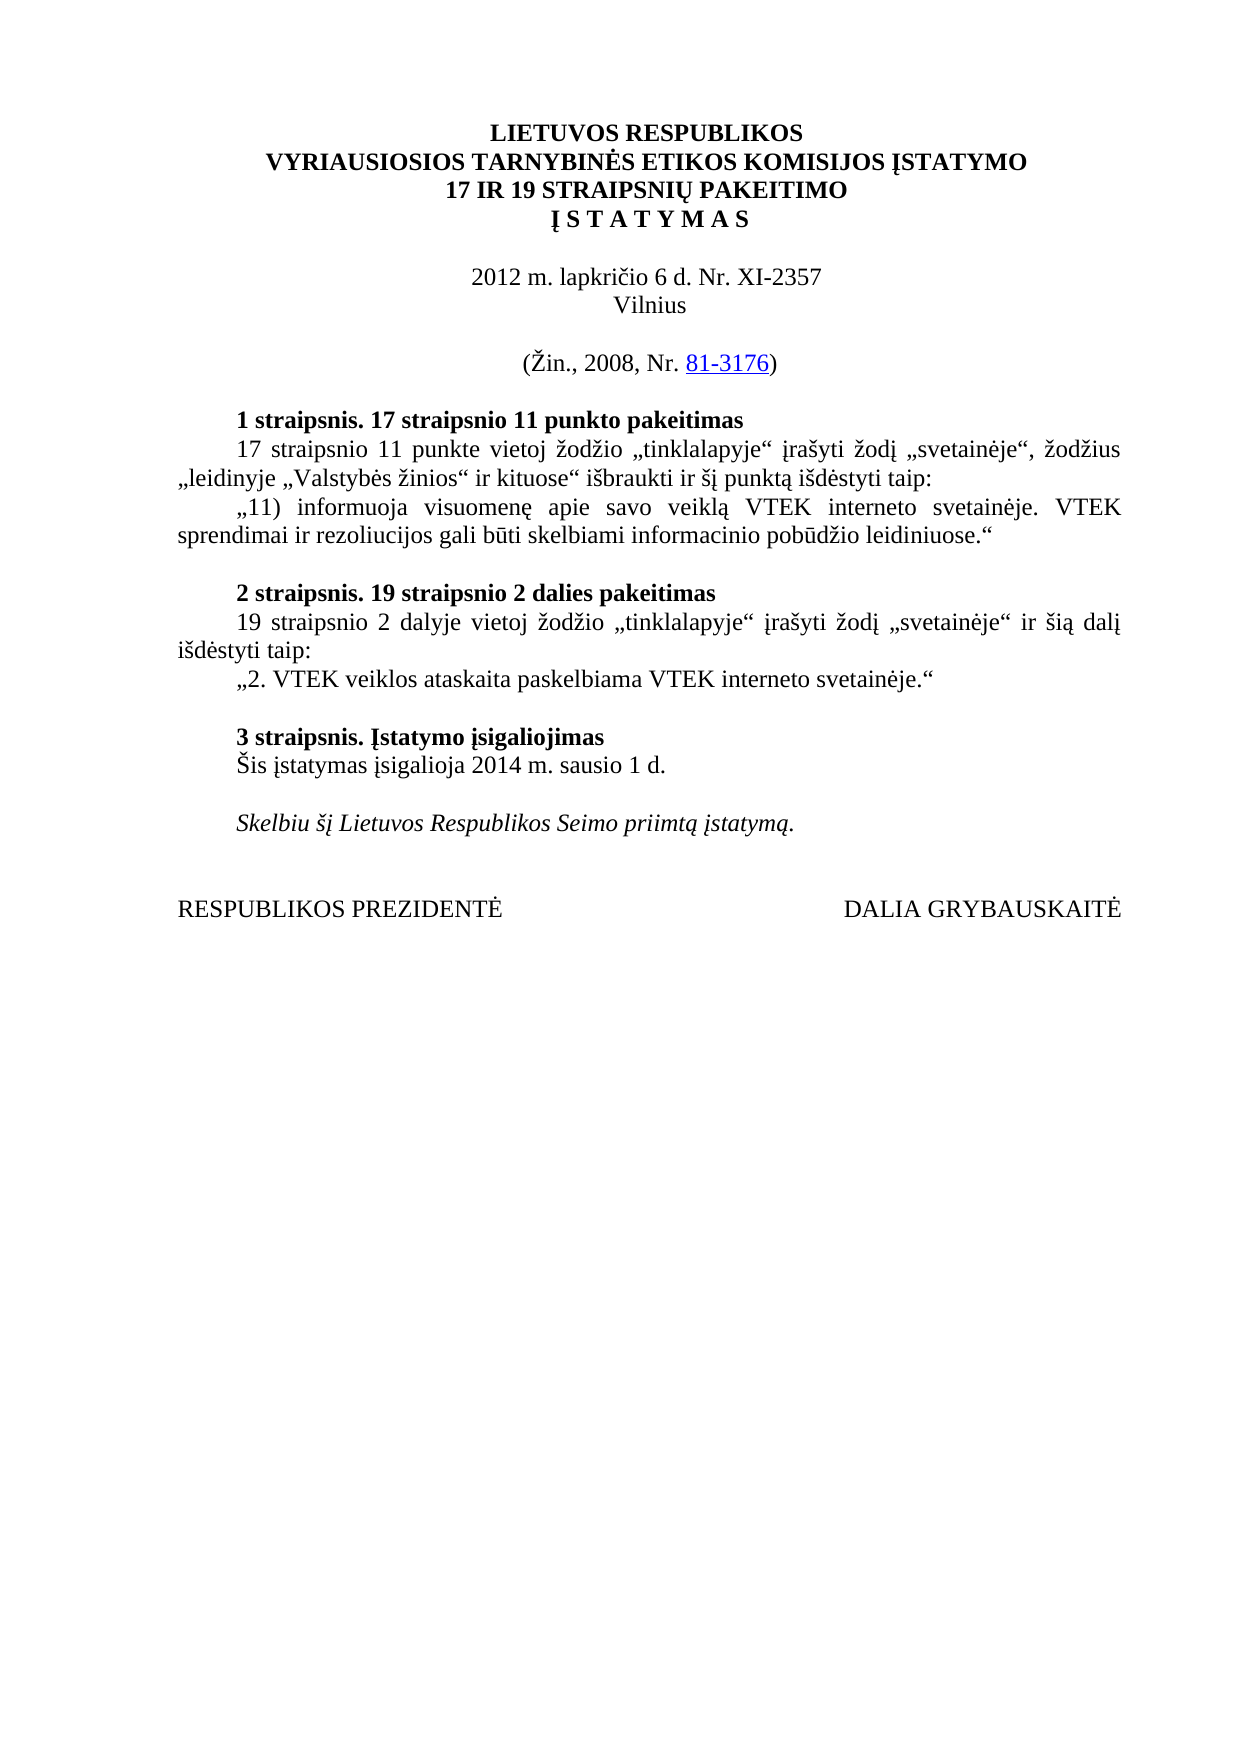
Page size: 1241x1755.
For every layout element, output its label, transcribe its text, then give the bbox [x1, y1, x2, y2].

text LIETUVOS RESPUBLIKOS [177, 118, 1122, 147]
text 17 IR 19 STRAIPSNIŲ PAKEITIMO [177, 176, 1122, 204]
text 2012 m. lapkričio 6 d. Nr. XI-2357 [177, 262, 1122, 291]
text 19 straipsnio 2 dalyje vietoj žodžio „tinklalapyje“ įrašyti žodį „svetainėje“ ir šią dalį išdėstyti taip: [177, 607, 1122, 664]
text Vilnius [177, 291, 1122, 319]
text „2. VTEK veiklos ataskaita paskelbiama VTEK interneto svetainėje.“ [177, 664, 1122, 693]
text (Žin., 2008, Nr. 81-3176) [177, 348, 1122, 377]
text 17 straipsnio 11 punkte vietoj žodžio „tinklalapyje“ įrašyti žodį „svetainėje“, žodžius „leidinyje „Valstybės žinios“ ir kituose“ išbraukti ir šį punktą išdėstyti taip: [177, 434, 1122, 492]
text Šis įstatymas įsigalioja 2014 m. sausio 1 d. [177, 751, 1122, 779]
text 3 straipsnis. Įstatymo įsigaliojimas [177, 722, 1122, 751]
text Skelbiu šį Lietuvos Respublikos Seimo priimtą įstatymą. [177, 808, 1122, 837]
text RESPUBLIKOS PREZIDENTĖ DALIA GRYBAUSKAITĖ [177, 894, 1122, 923]
text Į S T A T Y M A S [177, 204, 1122, 233]
text 1 straipsnis. 17 straipsnio 11 punkto pakeitimas [177, 406, 1122, 434]
text „11) informuoja visuomenę apie savo veiklą VTEK interneto svetainėje. VTEK sprendimai ir rezoliucijos gali būti skelbiami informacinio pobūdžio leidiniuose.“ [177, 492, 1122, 549]
text 2 straipsnis. 19 straipsnio 2 dalies pakeitimas [177, 578, 1122, 607]
text VYRIAUSIOSIOS TARNYBINĖS ETIKOS KOMISIJOS ĮSTATYMO [177, 147, 1122, 176]
